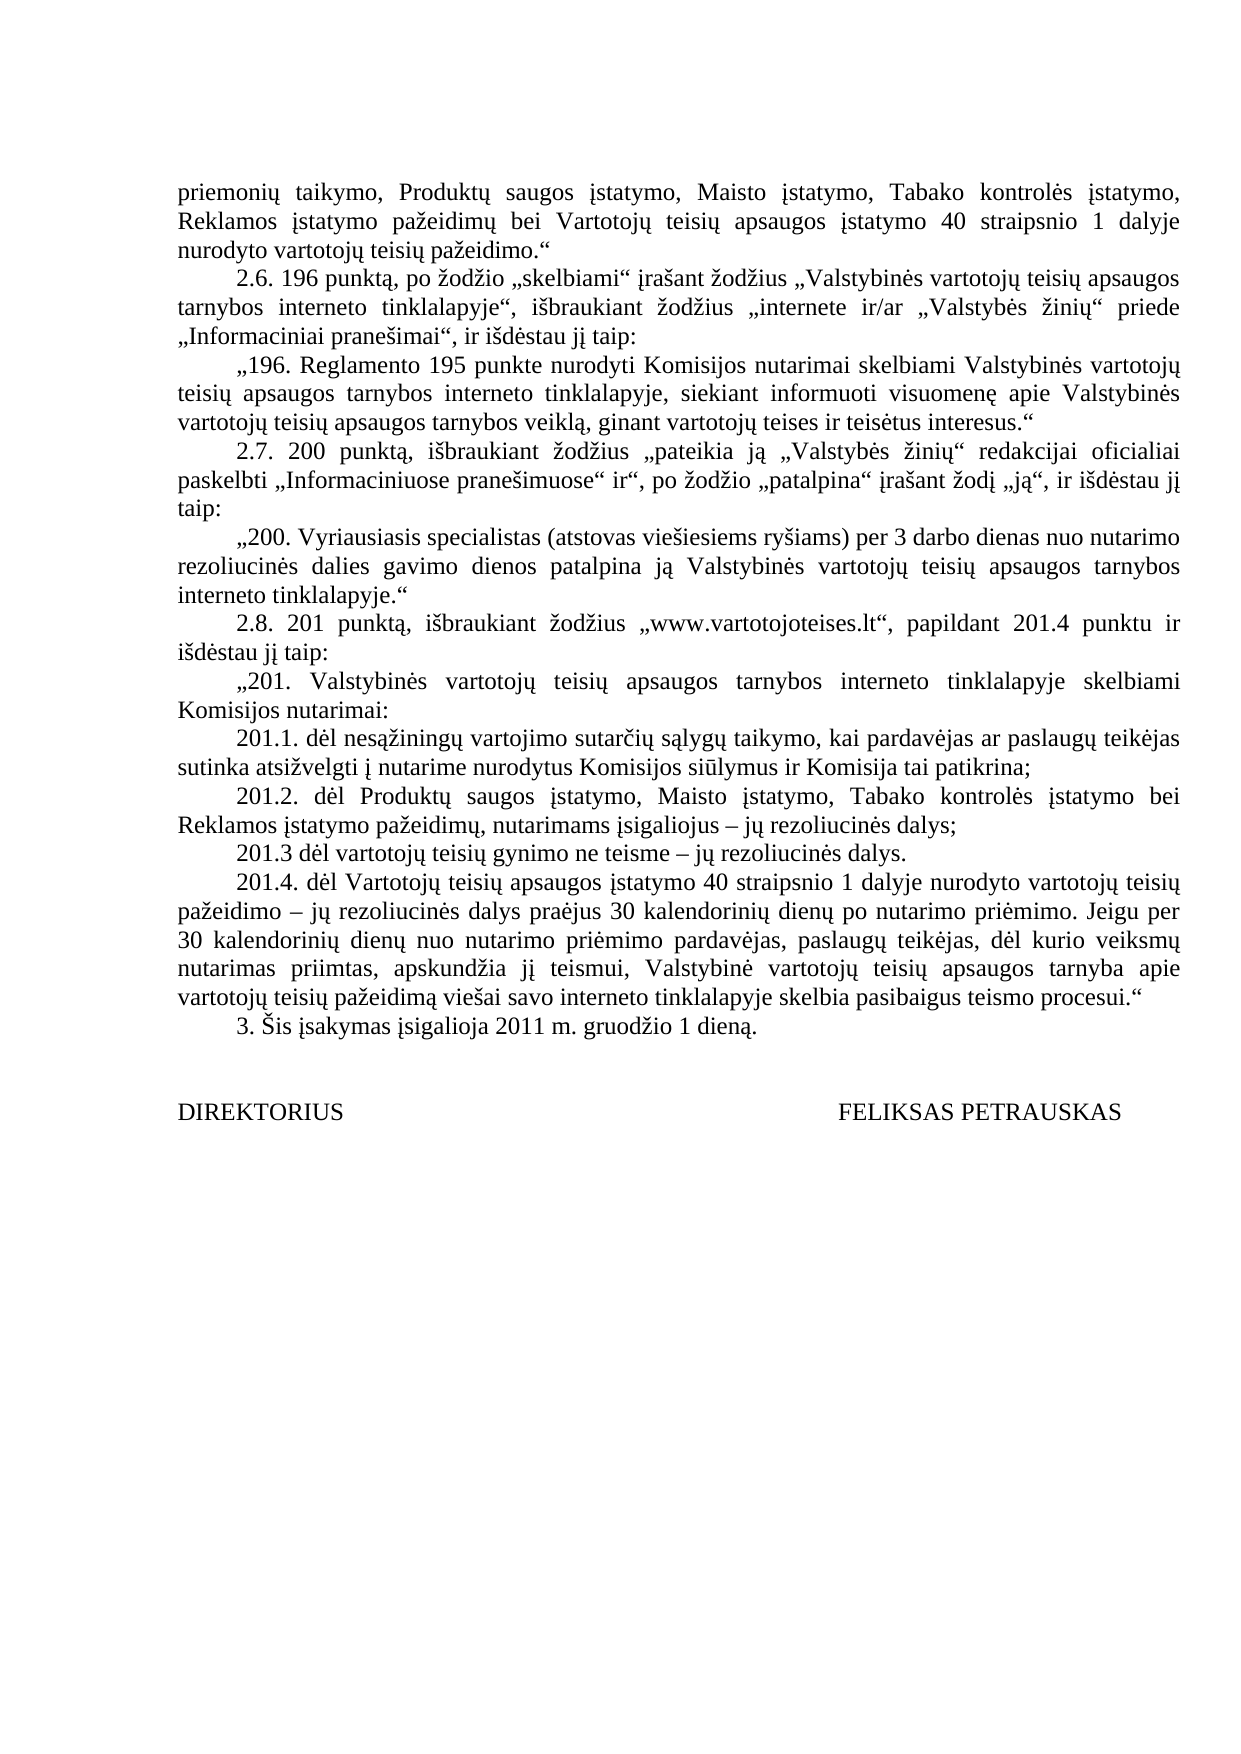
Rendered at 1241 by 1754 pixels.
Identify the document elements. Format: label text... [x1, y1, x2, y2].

text „200. Vyriausiasis specialistas (atstovas viešiesiems ryšiams) per 3 darbo dienas nuo nutarimo rezoliucinės dalies gavimo dienos patalpina ją Valstybinės vartotojų teisių apsaugos tarnybos interneto tinklalapyje.“ [177, 522, 1181, 608]
text 2.7. 200 punktą, išbraukiant žodžius „pateikia ją „Valstybės žinių“ redakcijai oficialiai paskelbti „Informaciniuose pranešimuose“ ir“, po žodžio „patalpina“ įrašant žodį „ją“, ir išdėstau jį taip: [177, 436, 1181, 522]
text 201.1. dėl nesąžiningų vartojimo sutarčių sąlygų taikymo, kai pardavėjas ar paslaugų teikėjas sutinka atsižvelgti į nutarime nurodytus Komisijos siūlymus ir Komisija tai patikrina; [177, 723, 1181, 781]
text 201.2. dėl Produktų saugos įstatymo, Maisto įstatymo, Tabako kontrolės įstatymo bei Reklamos įstatymo pažeidimų, nutarimams įsigaliojus – jų rezoliucinės dalys; [177, 781, 1181, 838]
text 2.8. 201 punktą, išbraukiant žodžius „www.vartotojoteises.lt“, papildant 201.4 punktu ir išdėstau jį taip: [177, 608, 1181, 666]
text „201. Valstybinės vartotojų teisių apsaugos tarnybos interneto tinklalapyje skelbiami Komisijos nutarimai: [177, 666, 1181, 723]
text priemonių taikymo, Produktų saugos įstatymo, Maisto įstatymo, Tabako kontrolės įstatymo, Reklamos įstatymo pažeidimų bei Vartotojų teisių apsaugos įstatymo 40 straipsnio 1 dalyje nurodyto vartotojų teisių pažeidimo.“ [177, 177, 1181, 263]
text 201.3 dėl vartotojų teisių gynimo ne teisme – jų rezoliucinės dalys. [177, 838, 1181, 867]
text Direktorius Feliksas Petrauskas [177, 1097, 1181, 1126]
text 3. Šis įsakymas įsigalioja 2011 m. gruodžio 1 dieną. [177, 1011, 1181, 1040]
text „196. Reglamento 195 punkte nurodyti Komisijos nutarimai skelbiami Valstybinės vartotojų teisių apsaugos tarnybos interneto tinklalapyje, siekiant informuoti visuomenę apie Valstybinės vartotojų teisių apsaugos tarnybos veiklą, ginant vartotojų teises ir teisėtus interesus.“ [177, 350, 1181, 436]
text 2.6. 196 punktą, po žodžio „skelbiami“ įrašant žodžius „Valstybinės vartotojų teisių apsaugos tarnybos interneto tinklalapyje“, išbraukiant žodžius „internete ir/ar „Valstybės žinių“ priede „Informaciniai pranešimai“, ir išdėstau jį taip: [177, 263, 1181, 350]
text 201.4. dėl Vartotojų teisių apsaugos įstatymo 40 straipsnio 1 dalyje nurodyto vartotojų teisių pažeidimo – jų rezoliucinės dalys praėjus 30 kalendorinių dienų po nutarimo priėmimo. Jeigu per 30 kalendorinių dienų nuo nutarimo priėmimo pardavėjas, paslaugų teikėjas, dėl kurio veiksmų nutarimas priimtas, apskundžia jį teismui, Valstybinė vartotojų teisių apsaugos tarnyba apie vartotojų teisių pažeidimą viešai savo interneto tinklalapyje skelbia pasibaigus teismo procesui.“ [177, 867, 1181, 1011]
